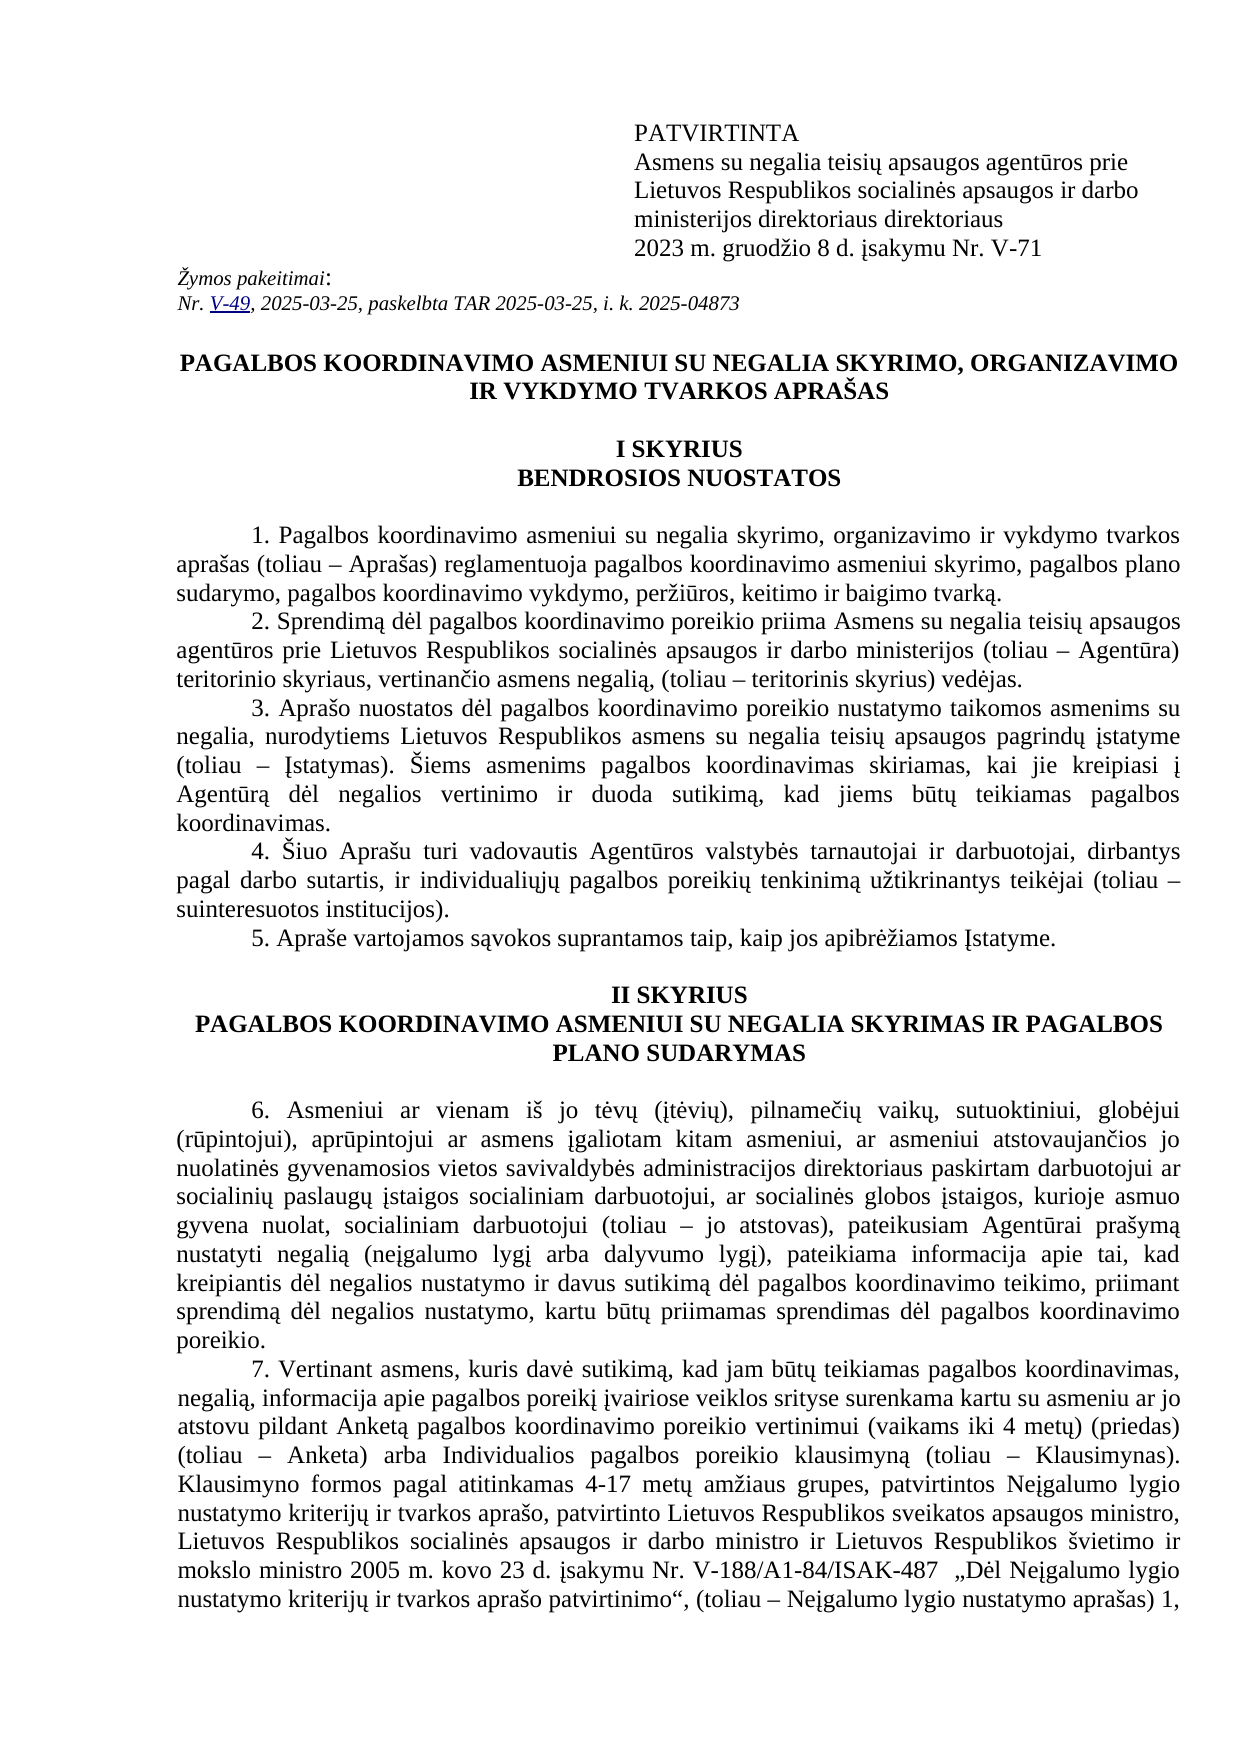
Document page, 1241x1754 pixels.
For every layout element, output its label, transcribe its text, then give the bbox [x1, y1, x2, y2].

text 7. Vertinant asmens, kuris davė sutikimą, kad jam būtų teikiamas pagalbos koordinavimas, negalią, informacija apie pagalbos poreikį įvairiose veiklos srityse surenkama kartu su asmeniu ar jo atstovu pildant Anketą pagalbos koordinavimo poreikio vertinimui (vaikams iki 4 metų) (priedas) (toliau – Anketa) arba Individualios pagalbos poreikio klausimyną (toliau – Klausimynas). Klausimyno formos pagal atitinkamas 4-17 metų amžiaus grupes, patvirtintos Neįgalumo lygio nustatymo kriterijų ir tvarkos aprašo, patvirtinto Lietuvos Respublikos sveikatos apsaugos ministro, Lietuvos Respublikos socialinės apsaugos ir darbo ministro ir Lietuvos Respublikos švietimo ir mokslo ministro 2005 m. kovo 23 d. įsakymu Nr. V-188/A1-84/ISAK-487 „Dėl Neįgalumo lygio nustatymo kriterijų ir tvarkos aprašo patvirtinimo“, (toliau – Neįgalumo lygio nustatymo aprašas) 1, [177, 1354, 1181, 1613]
text Lietuvos Respublikos socialinės apsaugos ir darbo [634, 176, 1181, 204]
text 5. Apraše vartojamos sąvokos suprantamos taip, kaip jos apibrėžiamos Įstatyme. [176, 923, 1181, 951]
text 1. Pagalbos koordinavimo asmeniui su negalia skyrimo, organizavimo ir vykdymo tvarkos aprašas (toliau – Aprašas) reglamentuoja pagalbos koordinavimo asmeniui skyrimo, pagalbos plano sudarymo, pagalbos koordinavimo vykdymo, peržiūros, keitimo ir baigimo tvarką. [176, 520, 1181, 606]
text PATVIRTINTA [634, 118, 1181, 147]
text 2. Sprendimą dėl pagalbos koordinavimo poreikio priima Asmens su negalia teisių apsaugos agentūros prie Lietuvos Respublikos socialinės apsaugos ir darbo ministerijos (toliau – Agentūra) teritorinio skyriaus, vertinančio asmens negalią, (toliau – teritorinis skyrius) vedėjas. [176, 606, 1181, 693]
text Žymos pakeitimai: [177, 262, 1181, 291]
text ministerijos direktoriaus direktoriaus [634, 204, 1181, 233]
text PAGALBOS KOORDINAVIMO ASMENIUI SU NEGALIA SKYRIMO, ORGANIZAVIMO IR VYKDYMO TVARKOS APRAŠAS [177, 348, 1181, 405]
text II SKYRIUS [177, 980, 1181, 1009]
text BENDROSIOS NUOSTATOS [177, 463, 1181, 491]
text 6. Asmeniui ar vienam iš jo tėvų (įtėvių), pilnamečių vaikų, sutuoktiniui, globėjui (rūpintojui), aprūpintojui ar asmens įgaliotam kitam asmeniui, ar asmeniui atstovaujančios jo nuolatinės gyvenamosios vietos savivaldybės administracijos direktoriaus paskirtam darbuotojui ar socialinių paslaugų įstaigos socialiniam darbuotojui, ar socialinės globos įstaigos, kurioje asmuo gyvena nuolat, socialiniam darbuotojui (toliau – jo atstovas), pateikusiam Agentūrai prašymą nustatyti negalią (neįgalumo lygį arba dalyvumo lygį), pateikiama informacija apie tai, kad kreipiantis dėl negalios nustatymo ir davus sutikimą dėl pagalbos koordinavimo teikimo, priimant sprendimą dėl negalios nustatymo, kartu būtų priimamas sprendimas dėl pagalbos koordinavimo poreikio. [176, 1095, 1181, 1354]
text PAGALBOS KOORDINAVIMO ASMENIUI SU NEGALIA SKYRIMAS IR PAGALBOS PLANO SUDARYMAS [177, 1009, 1181, 1066]
text 4. Šiuo Aprašu turi vadovautis Agentūros valstybės tarnautojai ir darbuotojai, dirbantys pagal darbo sutartis, ir individualiųjų pagalbos poreikių tenkinimą užtikrinantys teikėjai (toliau – suinteresuotos institucijos). [176, 836, 1181, 923]
text 2023 m. gruodžio 8 d. įsakymu Nr. V-71 [634, 233, 1181, 262]
text 3. Aprašo nuostatos dėl pagalbos koordinavimo poreikio nustatymo taikomos asmenims su negalia, nurodytiems Lietuvos Respublikos asmens su negalia teisių apsaugos pagrindų įstatyme (toliau – Įstatymas). Šiems asmenims pagalbos koordinavimas skiriamas, kai jie kreipiasi į Agentūrą dėl negalios vertinimo ir duoda sutikimą, kad jiems būtų teikiamas pagalbos koordinavimas. [176, 693, 1181, 836]
text Asmens su negalia teisių apsaugos agentūros prie [634, 147, 1181, 176]
text Nr. V-49, 2025-03-25, paskelbta TAR 2025-03-25, i. k. 2025-04873 [177, 291, 1181, 315]
text I SKYRIUS [177, 434, 1181, 463]
